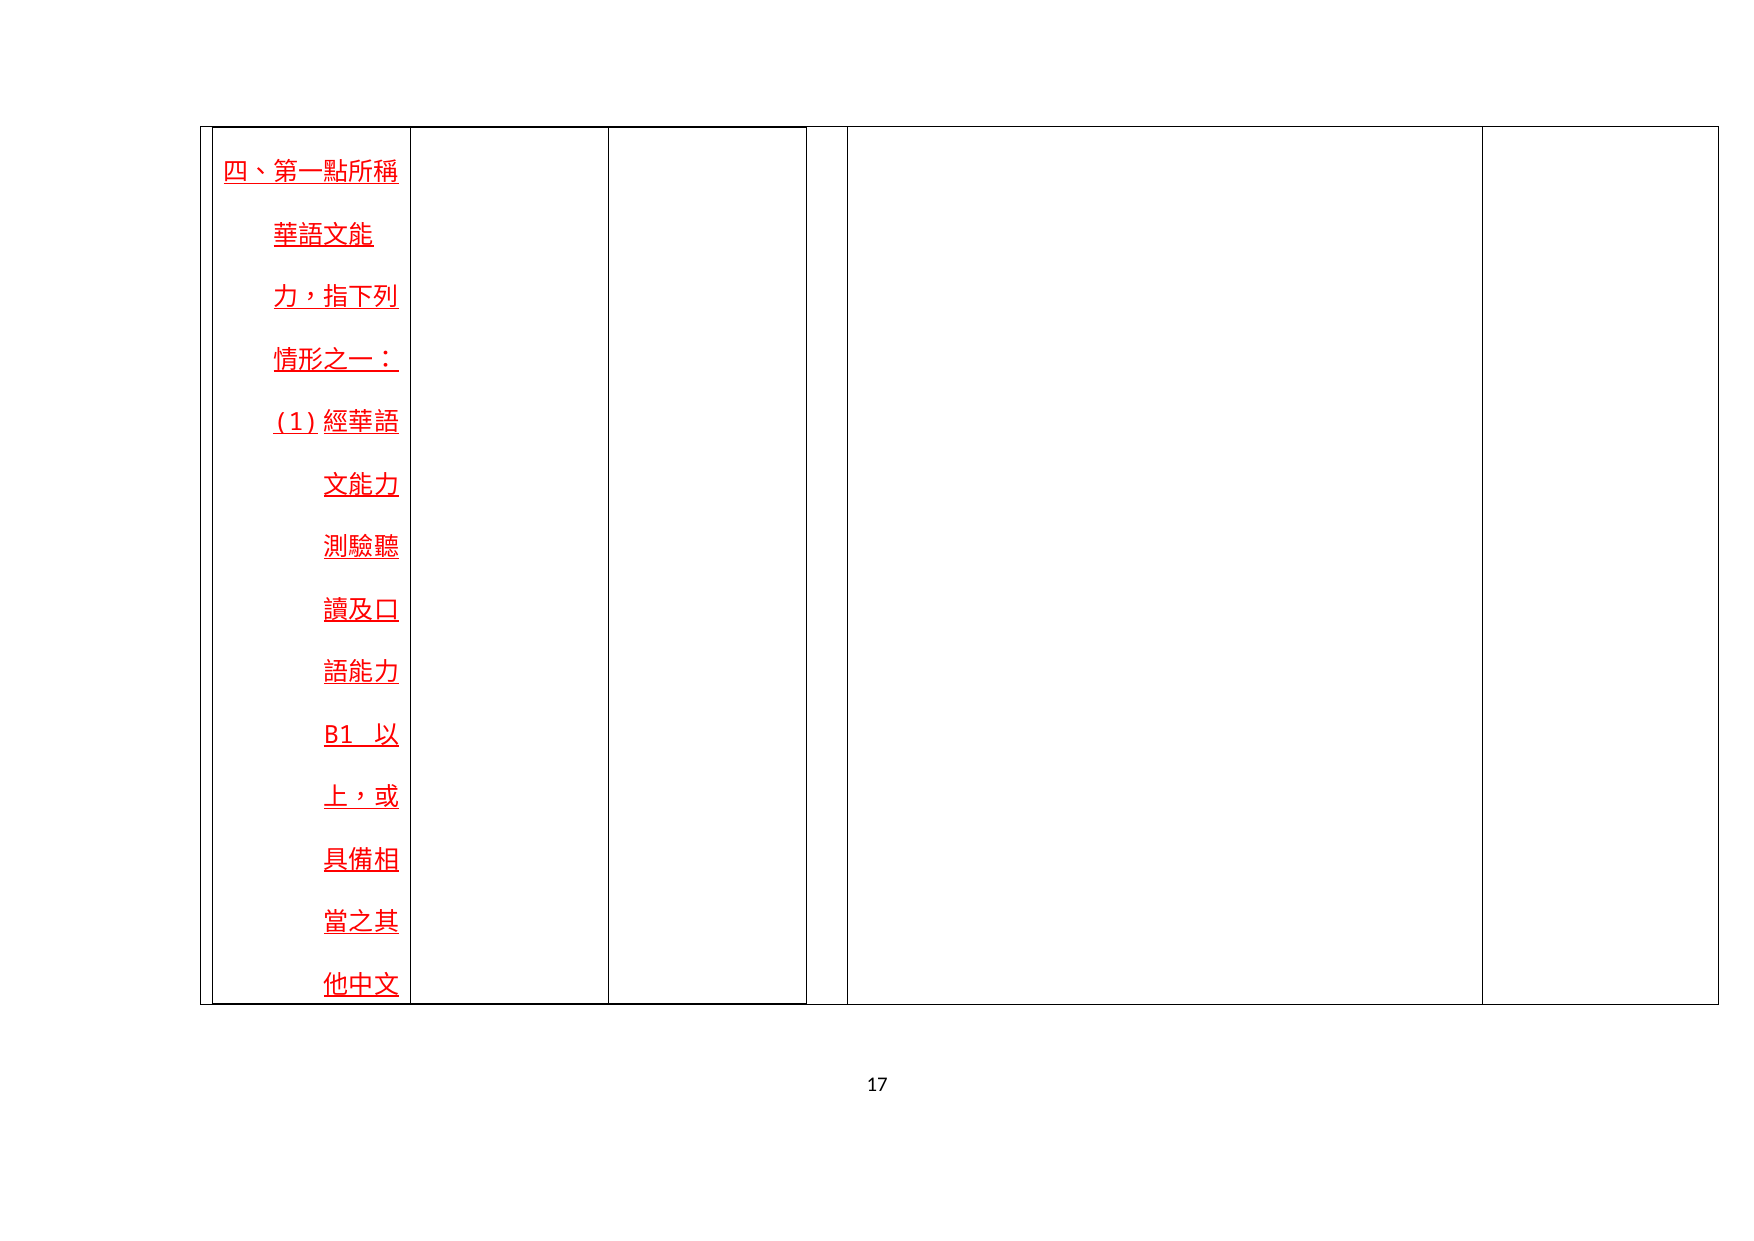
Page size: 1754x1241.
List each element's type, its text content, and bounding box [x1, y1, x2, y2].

table_cell [411, 128, 608, 1003]
table_cell [1483, 127, 1718, 1004]
table_cell [609, 128, 806, 1003]
table_cell [201, 127, 212, 1004]
table_cell 一、通譯人員應具備一般條件、東南亞語能力、華語文能力及相關學經歷資格。 二、前點所稱一般條件，指下列情形之一： 年滿十八歲並持有中華民國國民身分證。 年滿十八歲，曾在我國合法居留二年以上。 三、第一點所稱東南亞語能力，指下列情形之一： 經我國或其他國家政府核准設立之語言檢測機構或大學，所核發之語言或翻譯能力達「中級」以上程度之證明文件影本。 於通曉語言之地區或國家連續居住滿五年以上。 四、第一點所稱華語文能力，指下列情形之一： 經華語文能力測驗聽讀及口語能力B1以上，或具備相當之其他中文能力證明。 在我國就讀本國語文學門相關系所或修習相關學程，至少二年。 參加歸化取得我國國籍者基本語言能力及國民權利義務基本常識測試合格之證明。 符合「歸化取得我國國籍者基本語言能力及國民權利義務基本常識認定標準」第三條第一項第二款所定國內政府機關所開設之課程，包括國內政府機關自行、委託或補助機構、團體、學校辦理之各種課程，其上課總時數或累計時數達七十二小時以上之證明。 五、第一點所稱相關學經歷，指下列情形之一： 畢業於國內公立或立案之高中(職)或經教育部採認之國外高中(職)以上學歷。 國內外之大專校院語文學系(科)或研究所擔任教授、副教授、助理教授或講師教授特定語文。(免語文測驗證明) 具有特殊領域之專門知識或技術經驗，並具該項領域語文能力。 現(曾)為法院或檢察署通譯。 五年內曾擔任政府機關或機構之通譯。 五年內通過新住民語文教學支援人員師資資格培訓，並取得合格教學支援人員。 六、現任職於辦理外國人聘僱之私立就業服務機構或其分支機構之就業服務專業人員者，不得擔任外國人之通譯人員。 [213, 128, 410, 1003]
table_cell [848, 127, 1482, 1004]
table_cell [807, 127, 847, 1004]
